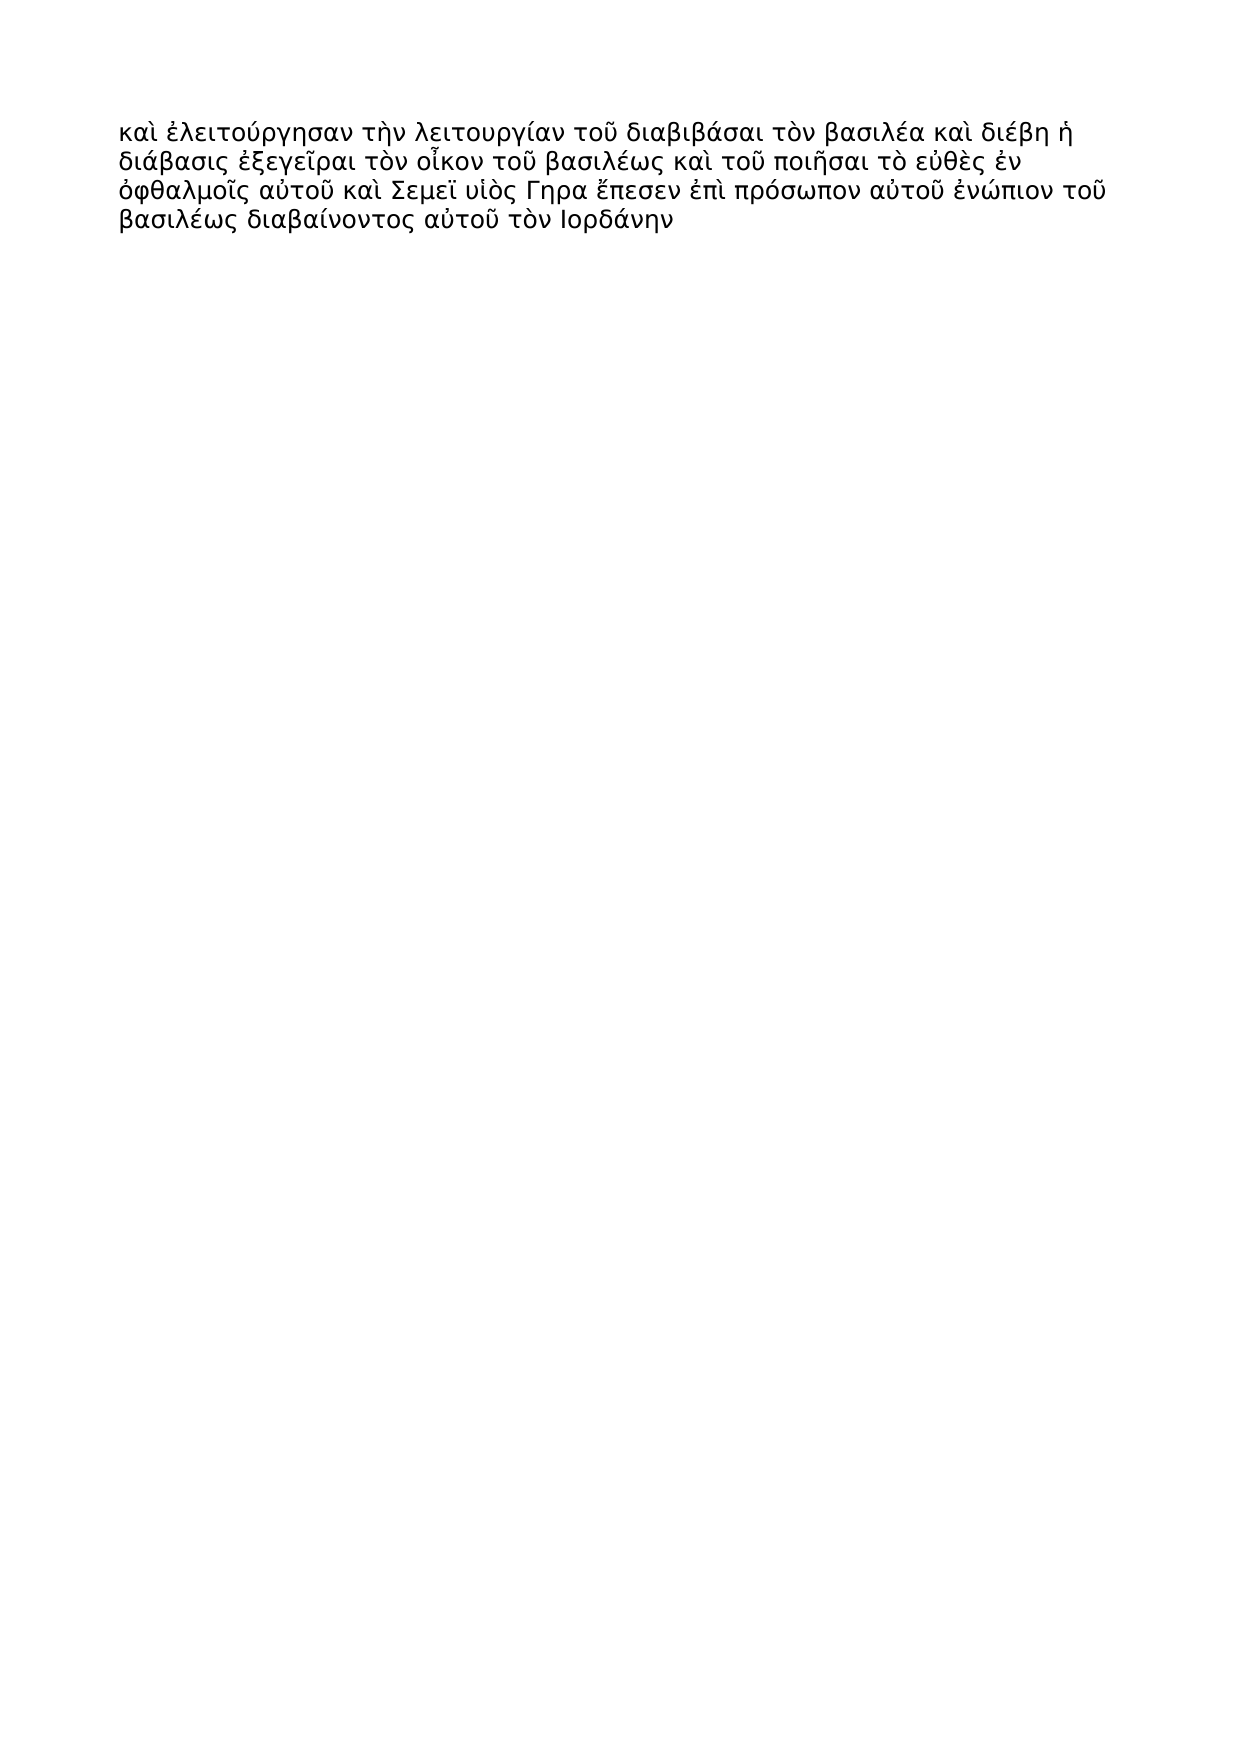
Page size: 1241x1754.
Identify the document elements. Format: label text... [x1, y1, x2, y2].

text καὶ ἐλειτούργησαν τὴν λειτουργίαν τοῦ διαβιβάσαι τὸν βασιλέα καὶ διέβη ἡ διάβασις ἐξεγεῖραι τὸν οἶκον τοῦ βασιλέως καὶ τοῦ ποιῆσαι τὸ εὐθὲς ἐν ὀφθαλμοῖς αὐτοῦ καὶ Σεμεϊ υἱὸς Γηρα ἔπεσεν ἐπὶ πρόσωπον αὐτοῦ ἐνώπιον τοῦ βασιλέως διαβαίνοντος αὐτοῦ τὸν Ιορδάνην [118, 118, 1122, 235]
